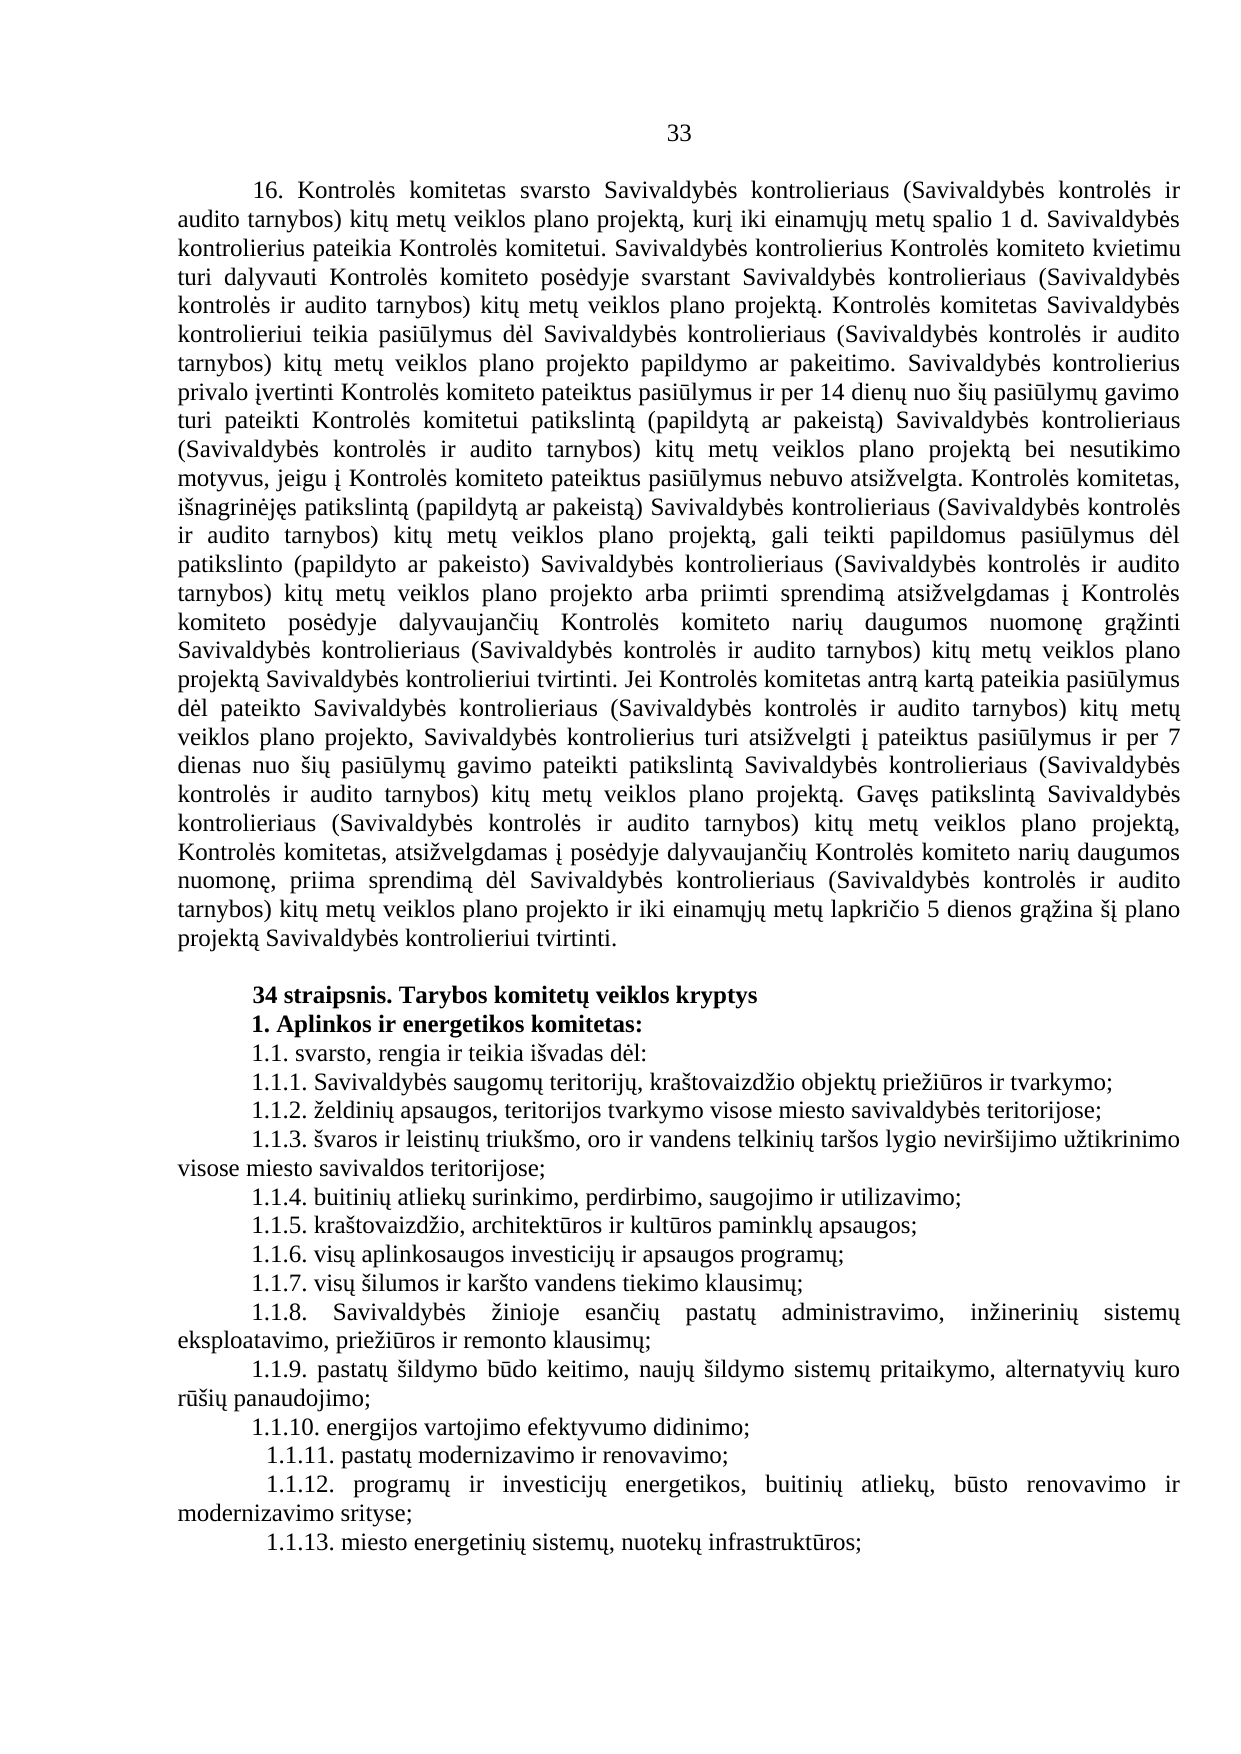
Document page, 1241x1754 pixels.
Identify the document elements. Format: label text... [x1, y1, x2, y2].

text 1.1.2. želdinių apsaugos, teritorijos tvarkymo visose miesto savivaldybės teritorijose; [177, 1096, 1181, 1124]
text 1.1.3. švaros ir leistinų triukšmo, oro ir vandens telkinių taršos lygio neviršijimo užtikrinimo visose miesto savivaldos teritorijose; [177, 1124, 1181, 1182]
text 34 straipsnis. Tarybos komitetų veiklos kryptys [177, 981, 1181, 1009]
text 1.1.4. buitinių atliekų surinkimo, perdirbimo, saugojimo ir utilizavimo; [177, 1182, 1181, 1211]
text 1.1.13. miesto energetinių sistemų, nuotekų infrastruktūros; [177, 1527, 1181, 1556]
text 1.1.7. visų šilumos ir karšto vandens tiekimo klausimų; [177, 1268, 1181, 1297]
text 1.1.5. kraštovaizdžio, architektūros ir kultūros paminklų apsaugos; [177, 1211, 1181, 1239]
text 1. Aplinkos ir energetikos komitetas: [177, 1009, 1181, 1038]
text 1.1.11. pastatų modernizavimo ir renovavimo; [177, 1441, 1181, 1469]
text 16. Kontrolės komitetas svarsto Savivaldybės kontrolieriaus (Savivaldybės kontrolės ir audito tarnybos) kitų metų veiklos plano projektą, kurį iki einamųjų metų spalio 1 d. Savivaldybės kontrolierius pateikia Kontrolės komitetui. Savivaldybės kontrolierius Kontrolės komiteto kvietimu turi dalyvauti Kontrolės komiteto posėdyje svarstant Savivaldybės kontrolieriaus (Savivaldybės kontrolės ir audito tarnybos) kitų metų veiklos plano projektą. Kontrolės komitetas Savivaldybės kontrolieriui teikia pasiūlymus dėl Savivaldybės kontrolieriaus (Savivaldybės kontrolės ir audito tarnybos) kitų metų veiklos plano projekto papildymo ar pakeitimo. Savivaldybės kontrolierius privalo įvertinti Kontrolės komiteto pateiktus pasiūlymus ir per 14 dienų nuo šių pasiūlymų gavimo turi pateikti Kontrolės komitetui patikslintą (papildytą ar pakeistą) Savivaldybės kontrolieriaus (Savivaldybės kontrolės ir audito tarnybos) kitų metų veiklos plano projektą bei nesutikimo motyvus, jeigu į Kontrolės komiteto pateiktus pasiūlymus nebuvo atsižvelgta. Kontrolės komitetas, išnagrinėjęs patikslintą (papildytą ar pakeistą) Savivaldybės kontrolieriaus (Savivaldybės kontrolės ir audito tarnybos) kitų metų veiklos plano projektą, gali teikti papildomus pasiūlymus dėl patikslinto (papildyto ar pakeisto) Savivaldybės kontrolieriaus (Savivaldybės kontrolės ir audito tarnybos) kitų metų veiklos plano projekto arba priimti sprendimą atsižvelgdamas į Kontrolės komiteto posėdyje dalyvaujančių Kontrolės komiteto narių daugumos nuomonę grąžinti Savivaldybės kontrolieriaus (Savivaldybės kontrolės ir audito tarnybos) kitų metų veiklos plano projektą Savivaldybės kontrolieriui tvirtinti. Jei Kontrolės komitetas antrą kartą pateikia pasiūlymus dėl pateikto Savivaldybės kontrolieriaus (Savivaldybės kontrolės ir audito tarnybos) kitų metų veiklos plano projekto, Savivaldybės kontrolierius turi atsižvelgti į pateiktus pasiūlymus ir per 7 dienas nuo šių pasiūlymų gavimo pateikti patikslintą Savivaldybės kontrolieriaus (Savivaldybės kontrolės ir audito tarnybos) kitų metų veiklos plano projektą. Gavęs patikslintą Savivaldybės kontrolieriaus (Savivaldybės kontrolės ir audito tarnybos) kitų metų veiklos plano projektą, Kontrolės komitetas, atsižvelgdamas į posėdyje dalyvaujančių Kontrolės komiteto narių daugumos nuomonę, priima sprendimą dėl Savivaldybės kontrolieriaus (Savivaldybės kontrolės ir audito tarnybos) kitų metų veiklos plano projekto ir iki einamųjų metų lapkričio 5 dienos grąžina šį plano projektą Savivaldybės kontrolieriui tvirtinti. [177, 176, 1181, 952]
text 1.1. svarsto, rengia ir teikia išvadas dėl: [177, 1038, 1181, 1067]
text 1.1.8. Savivaldybės žinioje esančių pastatų administravimo, inžinerinių sistemų eksploatavimo, priežiūros ir remonto klausimų; [177, 1297, 1181, 1354]
text 1.1.12. programų ir investicijų energetikos, buitinių atliekų, būsto renovavimo ir modernizavimo srityse; [177, 1469, 1181, 1527]
text 1.1.1. Savivaldybės saugomų teritorijų, kraštovaizdžio objektų priežiūros ir tvarkymo; [177, 1067, 1181, 1096]
text 1.1.9. pastatų šildymo būdo keitimo, naujų šildymo sistemų pritaikymo, alternatyvių kuro rūšių panaudojimo; [177, 1354, 1181, 1412]
text 1.1.6. visų aplinkosaugos investicijų ir apsaugos programų; [177, 1239, 1181, 1268]
text 1.1.10. energijos vartojimo efektyvumo didinimo; [177, 1412, 1181, 1441]
